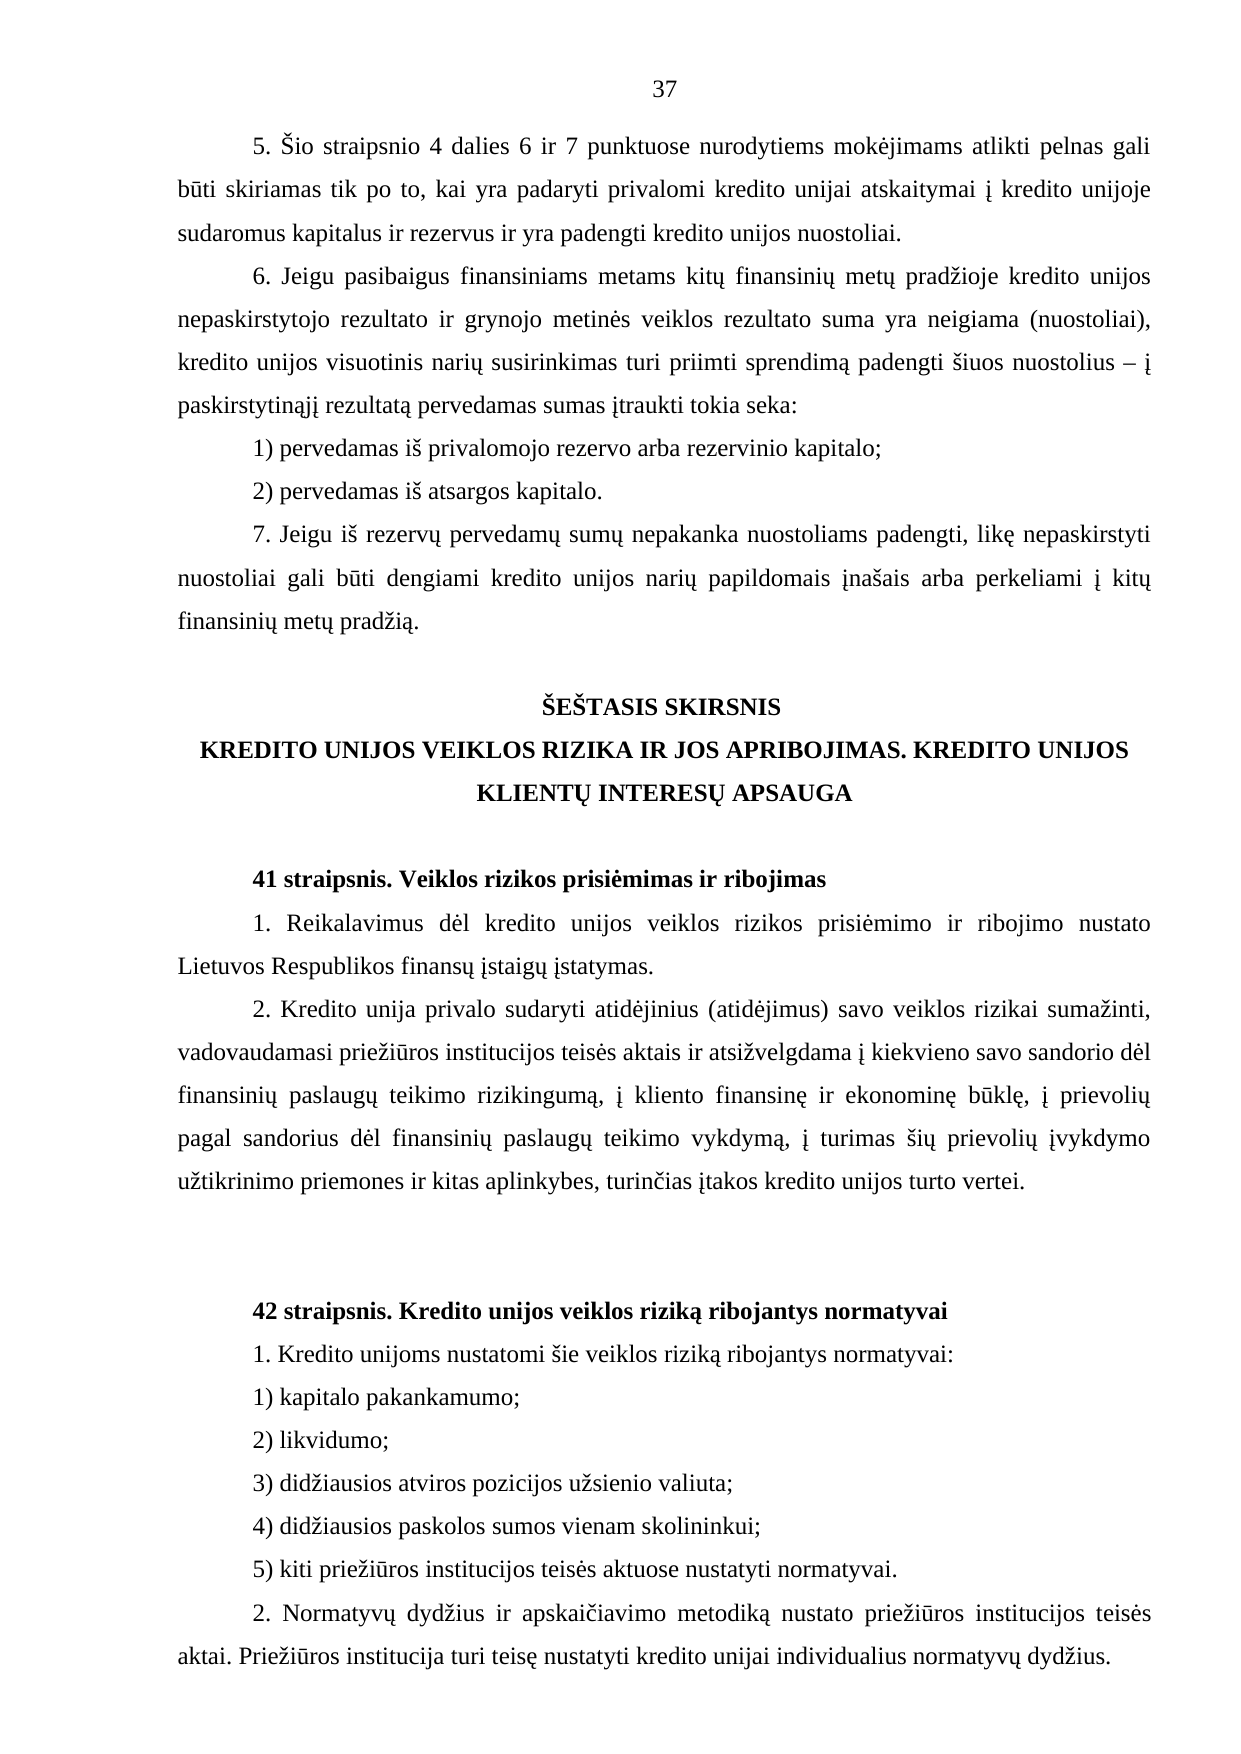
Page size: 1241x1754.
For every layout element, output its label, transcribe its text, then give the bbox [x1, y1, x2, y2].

text 2. Normatyvų dydžius ir apskaičiavimo metodiką nustato priežiūros institucijos teisės aktai. Priežiūros institucija turi teisę nustatyti kredito unijai individualius normatyvų dydžius. [177, 1598, 1152, 1669]
text ŠEŠTASIS SKIRSNIS [177, 692, 1152, 721]
text 5) kiti priežiūros institucijos teisės aktuose nustatyti normatyvai. [177, 1554, 1152, 1583]
text 6. Jeigu pasibaigus finansiniams metams kitų finansinių metų pradžioje kredito unijos nepaskirstytojo rezultato ir grynojo metinės veiklos rezultato suma yra neigiama (nuostoliai), kredito unijos visuotinis narių susirinkimas turi priimti sprendimą padengti šiuos nuostolius – į paskirstytinąjį rezultatą pervedamas sumas įtraukti tokia seka: [177, 261, 1152, 419]
text 4) didžiausios paskolos sumos vienam skolininkui; [177, 1511, 1152, 1540]
text 41 straipsnis. Veiklos rizikos prisiėmimas ir ribojimas [177, 864, 1152, 893]
text 2) likvidumo; [177, 1425, 1152, 1454]
text 1. Reikalavimus dėl kredito unijos veiklos rizikos prisiėmimo ir ribojimo nustato Lietuvos Respublikos finansų įstaigų įstatymas. [177, 908, 1152, 979]
text 2) pervedamas iš atsargos kapitalo. [177, 476, 1152, 505]
text KREDITO UNIJOS VEIKLOS RIZIKA IR JOS APRIBOJIMAS. KREDITO UNIJOS KLIENTŲ INTERESŲ APSAUGA [177, 735, 1152, 807]
text 2. Kredito unija privalo sudaryti atidėjinius (atidėjimus) savo veiklos rizikai sumažinti, vadovaudamasi priežiūros institucijos teisės aktais ir atsižvelgdama į kiekvieno savo sandorio dėl finansinių paslaugų teikimo rizikingumą, į kliento finansinę ir ekonominę būklę, į prievolių pagal sandorius dėl finansinių paslaugų teikimo vykdymą, į turimas šių prievolių įvykdymo užtikrinimo priemones ir kitas aplinkybes, turinčias įtakos kredito unijos turto vertei. [177, 994, 1152, 1195]
text 7. Jeigu iš rezervų pervedamų sumų nepakanka nuostoliams padengti, likę nepaskirstyti nuostoliai gali būti dengiami kredito unijos narių papildomais įnašais arba perkeliami į kitų finansinių metų pradžią. [177, 519, 1152, 634]
text 3) didžiausios atviros pozicijos užsienio valiuta; [177, 1468, 1152, 1497]
text 1. Kredito unijoms nustatomi šie veiklos riziką ribojantys normatyvai: [177, 1339, 1152, 1368]
text 5. Šio straipsnio 4 dalies 6 ir 7 punktuose nurodytiems mokėjimams atlikti pelnas gali būti skiriamas tik po to, kai yra padaryti privalomi kredito unijai atskaitymai į kredito unijoje sudaromus kapitalus ir rezervus ir yra padengti kredito unijos nuostoliai. [177, 131, 1152, 246]
text 1) kapitalo pakankamumo; [177, 1382, 1152, 1411]
text 1) pervedamas iš privalomojo rezervo arba rezervinio kapitalo; [177, 433, 1152, 462]
text 42 straipsnis. Kredito unijos veiklos riziką ribojantys normatyvai [177, 1296, 1152, 1324]
